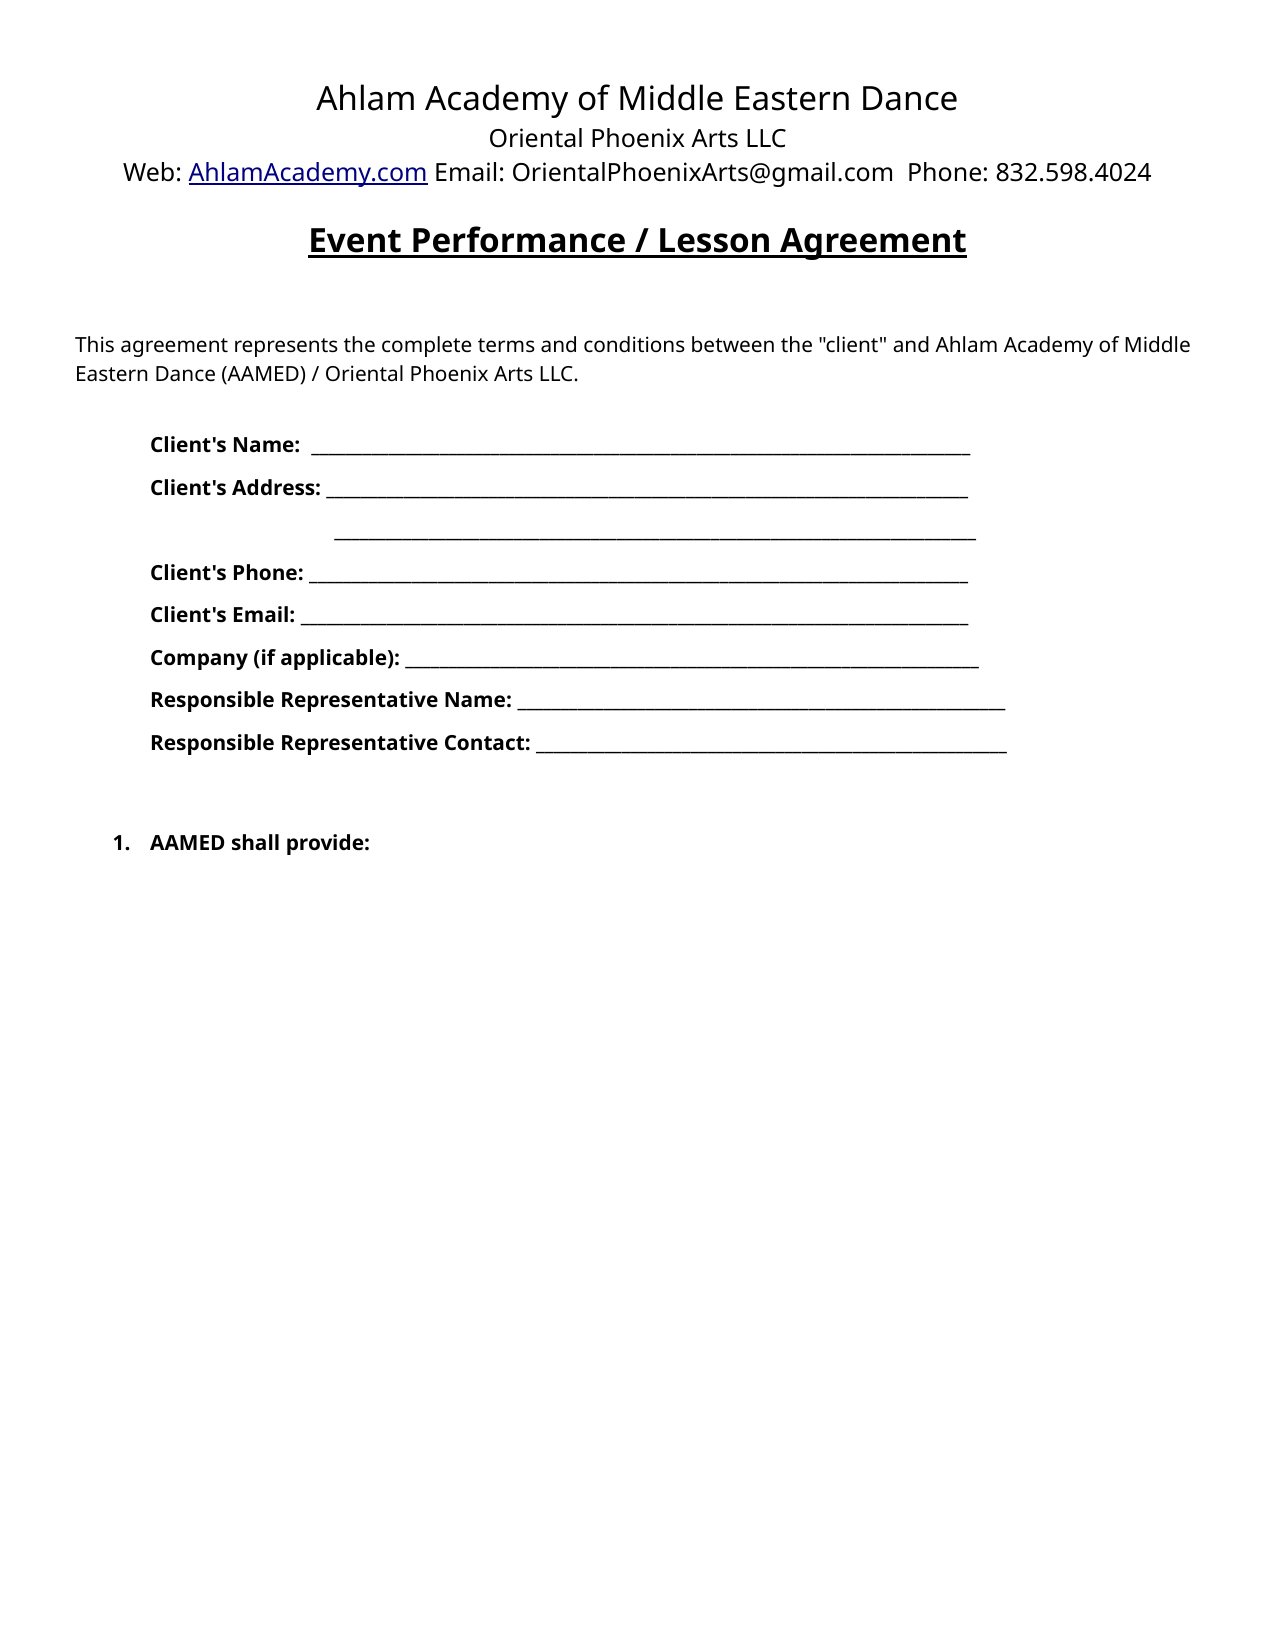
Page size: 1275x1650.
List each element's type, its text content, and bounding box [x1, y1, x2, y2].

text Client's Address: ___________________________________________________________________________ [150, 473, 1200, 501]
text Client's Phone: _____________________________________________________________________________ [150, 558, 1200, 586]
title Ahlam Academy of Middle Eastern Dance [75, 75, 1200, 120]
text Company (if applicable): ___________________________________________________________________ [150, 643, 1200, 671]
text This agreement represents the complete terms and conditions between the "client" and Ahlam Academy of Middle Eastern Dance (AAMED) / Oriental Phoenix Arts LLC. [75, 331, 1200, 387]
text ___________________________________________________________________________ [150, 515, 1200, 544]
list AAMED shall provide: [112, 828, 1200, 856]
title Oriental Phoenix Arts LLC [75, 120, 1200, 154]
text Responsible Representative Name: _________________________________________________________ [150, 686, 1200, 714]
text Responsible Representative Contact: _______________________________________________________ [150, 728, 1200, 757]
text Client's Email: ______________________________________________________________________________ [150, 600, 1200, 629]
title Event Performance / Lesson Agreement [75, 217, 1200, 262]
title Web: AhlamAcademy.com Email: OrientalPhoenixArts@gmail.com Phone: 832.598.4024 [75, 154, 1200, 188]
text Client's Name: _____________________________________________________________________________ [150, 430, 1200, 458]
